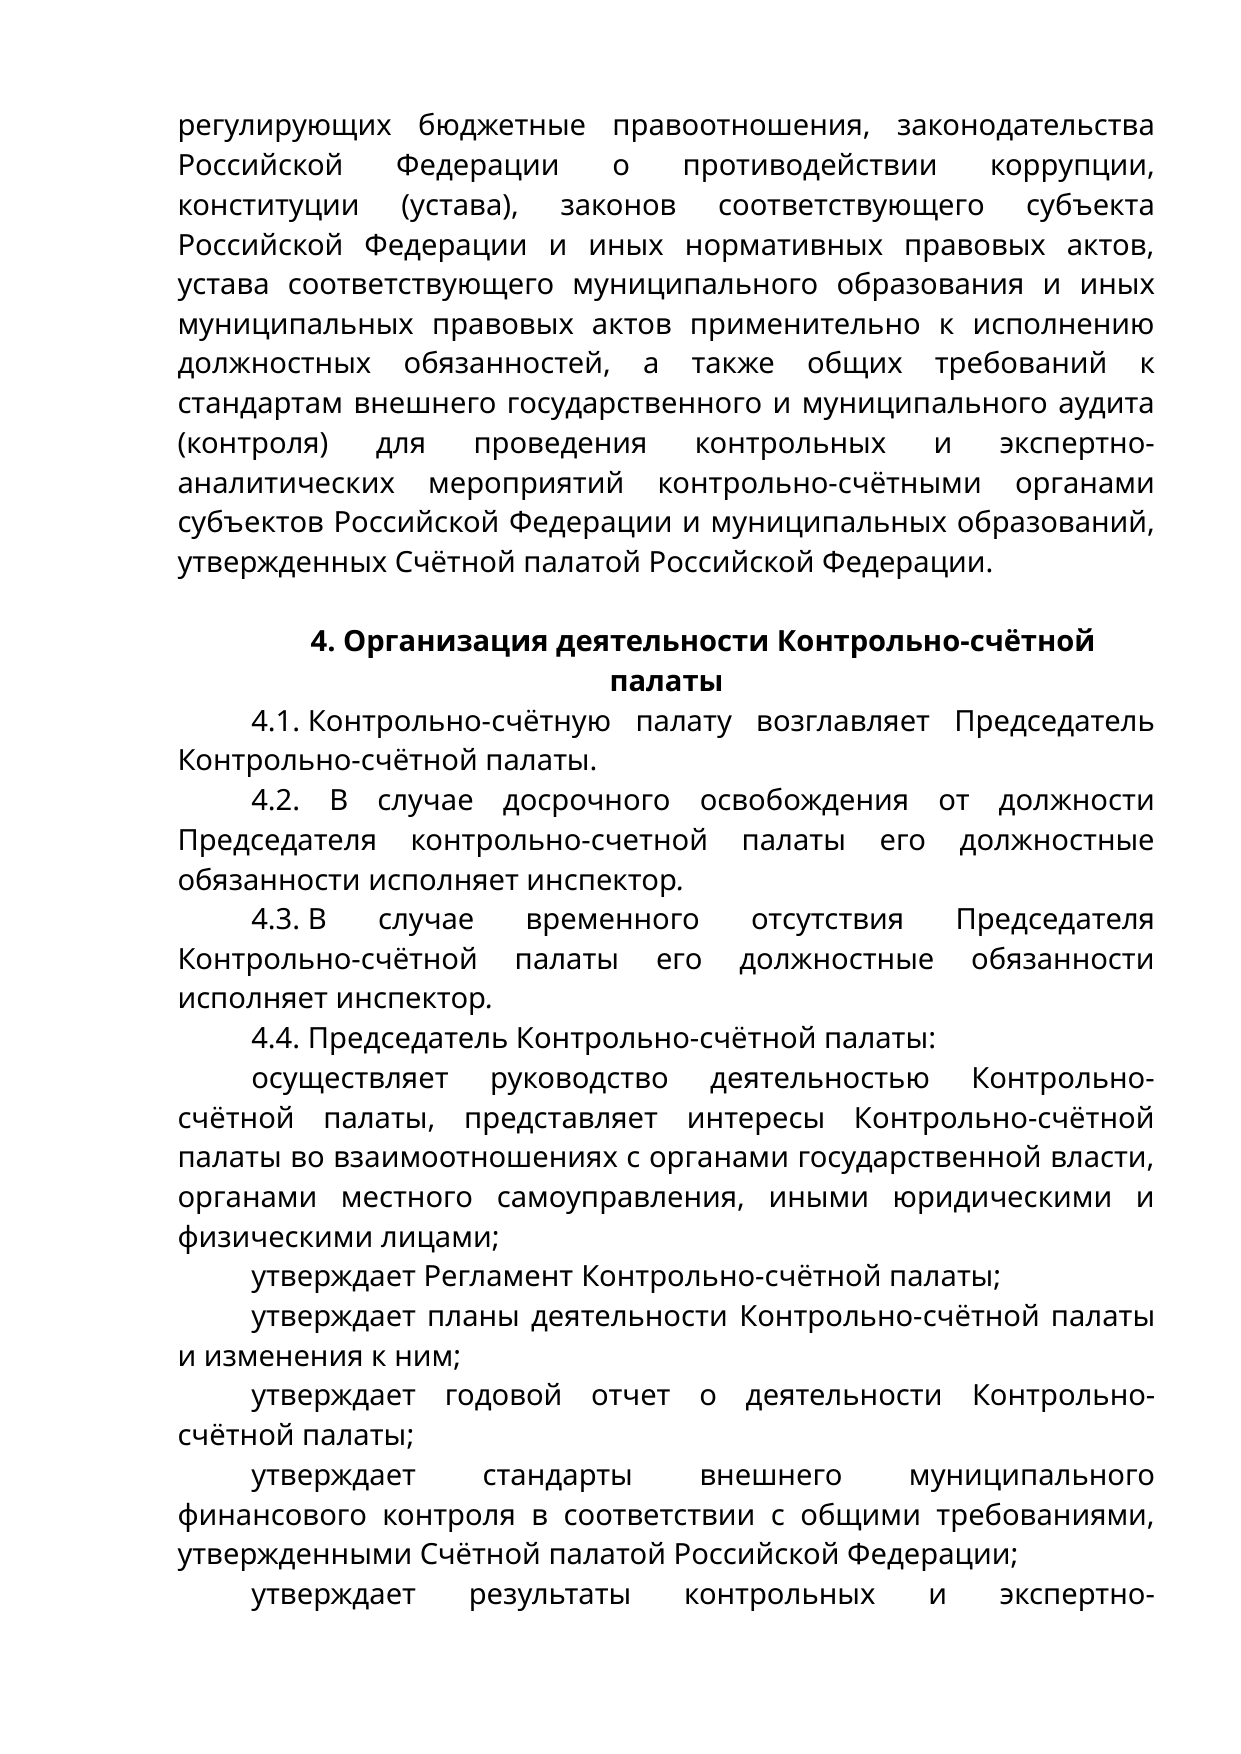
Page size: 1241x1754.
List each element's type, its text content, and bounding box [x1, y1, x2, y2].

table_cell регулирующих бюджетные правоотношения, законодательства Российской Федерации о противодействии коррупции, конституции (устава), законов соответствующего субъекта Российской Федерации и иных нормативных правовых актов, устава соответствующего муниципального образования и иных муниципальных правовых актов применительно к исполнению должностных обязанностей, а также общих требований к стандартам внешнего государственного и муниципального аудита (контроля) для проведения контрольных и экспертно-аналитических мероприятий контрольно-счётными органами субъектов Российской Федерации и муниципальных образований, утвержденных Счётной палатой Российской Федерации. [166, 105, 1167, 581]
table_cell 4. Организация деятельности Контрольно-счётной палаты 4.1. Контрольно-счётную палату возглавляет Председатель Контрольно-счётной палаты. 4.2. В случае досрочного освобождения от должности Председателя контрольно-счетной палаты его должностные обязанности исполняет инспектор. 4.3. В случае временного отсутствия Председателя Контрольно-счётной палаты его должностные обязанности исполняет инспектор. 4.4. Председатель Контрольно-счётной палаты: осуществляет руководство деятельностью Контрольно-счётной палаты, представляет интересы Контрольно-счётной палаты во взаимоотношениях с органами государственной власти, органами местного самоуправления, иными юридическими и физическими лицами; утверждает Регламент Контрольно-счётной палаты; утверждает планы деятельности Контрольно-счётной палаты и изменения к ним; утверждает годовой отчет о деятельности Контрольно-счётной палаты; утверждает стандарты внешнего муниципального финансового контроля в соответствии с общими требованиями, утвержденными Счётной палатой Российской Федерации; утверждает результаты контрольных и экспертно- [166, 581, 1167, 1613]
